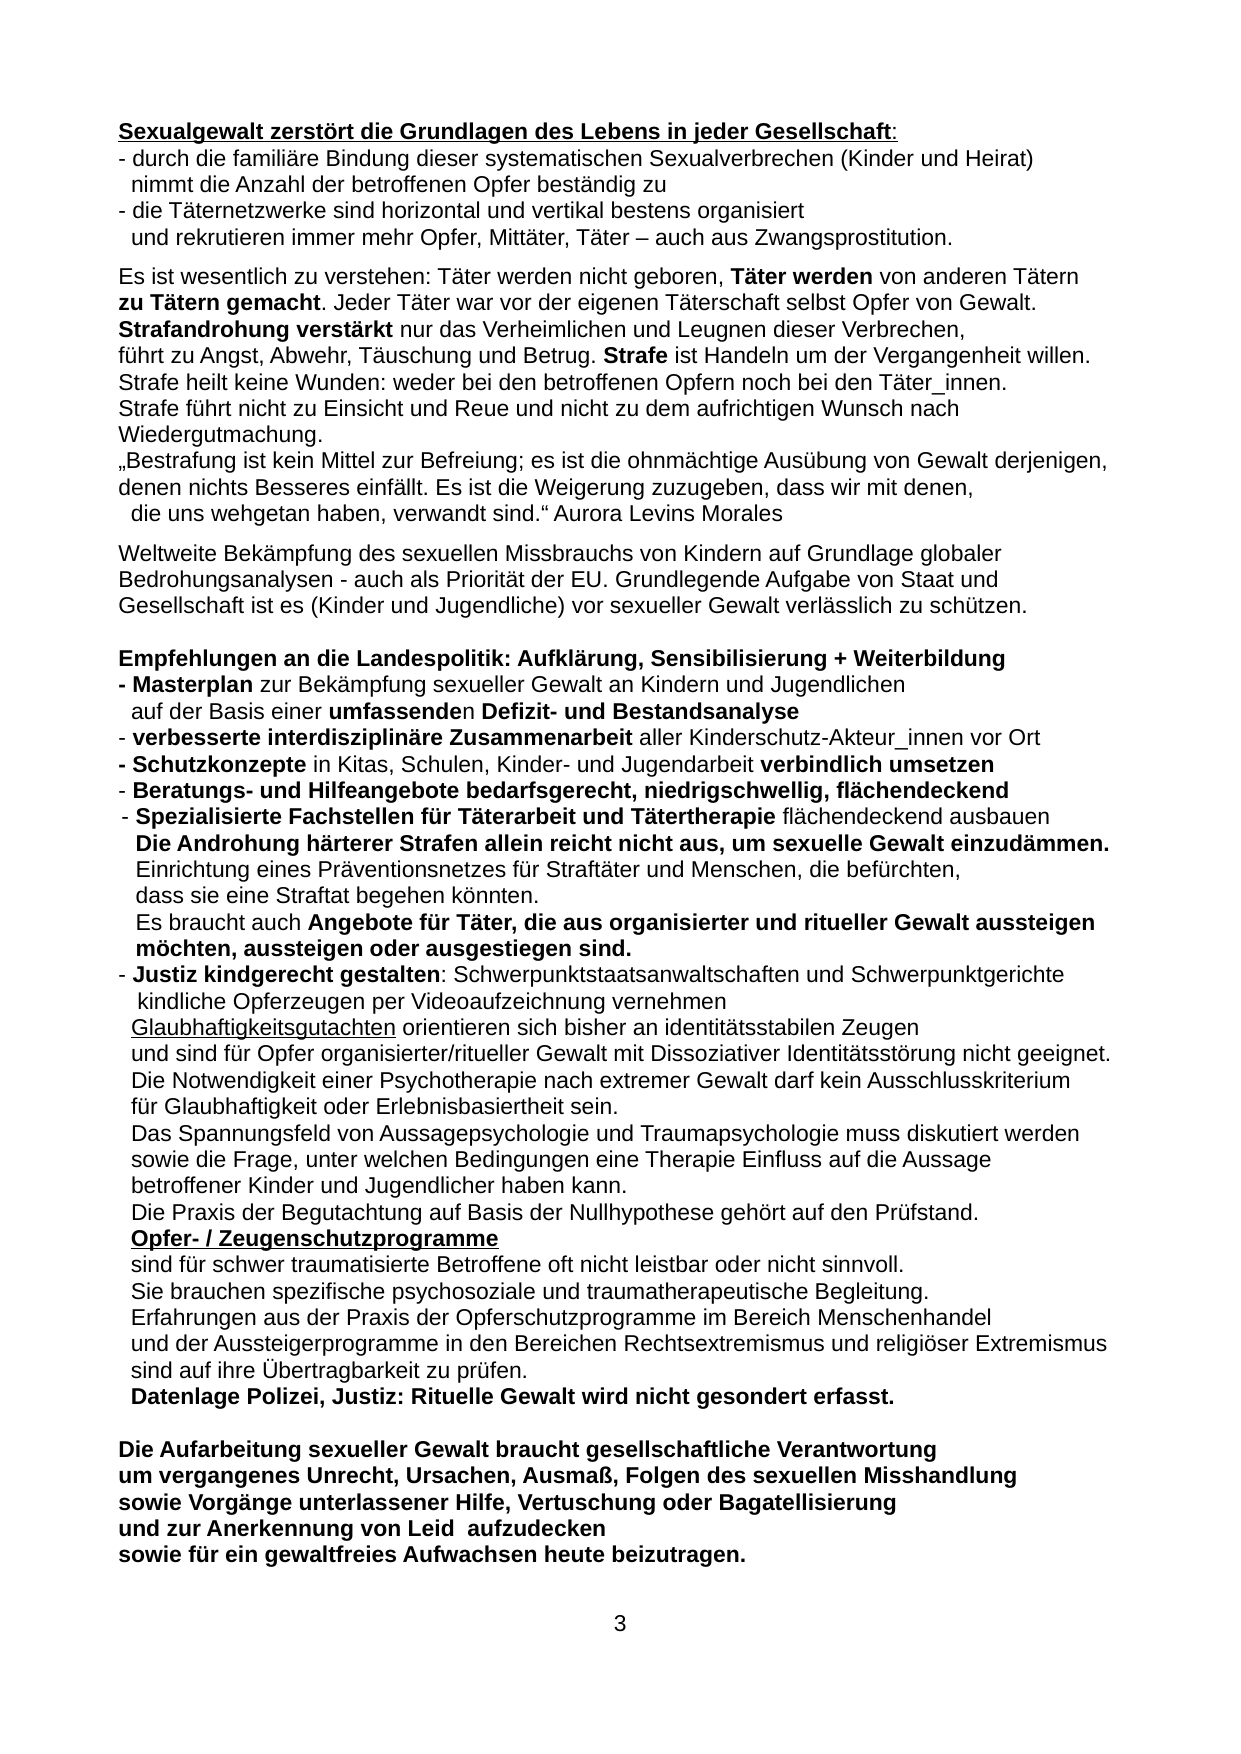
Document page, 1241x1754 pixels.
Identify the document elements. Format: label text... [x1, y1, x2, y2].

text Das Spannungsfeld von Aussagepsychologie und Traumapsychologie muss diskutiert werden [118, 1119, 1122, 1146]
text auf der Basis einer umfassenden Defizit- und Bestandsanalyse [118, 698, 1122, 724]
text Einrichtung eines Präventionsnetzes für Straftäter und Menschen, die befürchten, [135, 856, 1122, 882]
text führt zu Angst, Abwehr, Täuschung und Betrug. Strafe ist Handeln um der Vergangenheit willen. Strafe heilt keine Wunden: weder bei den betroffenen Opfern noch bei den Täter_innen. [118, 342, 1122, 395]
text Datenlage Polizei, Justiz: Rituelle Gewalt wird nicht gesondert erfasst. [131, 1383, 1122, 1409]
text - Spezialisierte Fachstellen für Täterarbeit und Tätertherapie flächendeckend ausbauen [121, 803, 1122, 829]
text und der Aussteigerprogramme in den Bereichen Rechtsextremismus und religiöser Extremismus sind auf ihre Übertragbarkeit zu prüfen. [131, 1330, 1122, 1383]
text Die Notwendigkeit einer Psychotherapie nach extremer Gewalt darf kein Ausschlusskriterium [118, 1067, 1122, 1093]
text Strafandrohung verstärkt nur das Verheimlichen und Leugnen dieser Verbrechen, [118, 316, 1122, 342]
text Empfehlungen an die Landespolitik: Aufklärung, Sensibilisierung + Weiterbildung [118, 645, 1122, 671]
text - die Täternetzwerke sind horizontal und vertikal bestens organisiert [118, 197, 1122, 223]
text Opfer- / Zeugenschutzprogramme [131, 1225, 1122, 1251]
text - durch die familiäre Bindung dieser systematischen Sexualverbrechen (Kinder und Heirat) [118, 144, 1122, 171]
text sind für schwer traumatisierte Betroffene oft nicht leistbar oder nicht sinnvoll. [131, 1251, 1122, 1278]
text kindliche Opferzeugen per Videoaufzeichnung vernehmen [118, 988, 1122, 1014]
text Die Praxis der Begutachtung auf Basis der Nullhypothese gehört auf den Prüfstand. [118, 1198, 1122, 1225]
text Sexualgewalt zerstört die Grundlagen des Lebens in jeder Gesellschaft: [118, 118, 1122, 144]
text Strafe führt nicht zu Einsicht und Reue und nicht zu dem aufrichtigen Wunsch nach Wiedergutmachung. [118, 395, 1122, 447]
text Es braucht auch Angebote für Täter, die aus organisierter und ritueller Gewalt aussteigen möchten, aussteigen oder ausgestiegen sind. [135, 909, 1122, 961]
text - verbesserte interdisziplinäre Zusammenarbeit aller Kinderschutz-Akteur_innen vor Ort [118, 724, 1122, 751]
text dass sie eine Straftat begehen könnten. [135, 882, 1122, 909]
text Sie brauchen spezifische psychosoziale und traumatherapeutische Begleitung. [131, 1278, 1122, 1304]
text um vergangenes Unrecht, Ursachen, Ausmaß, Folgen des sexuellen Misshandlung [118, 1462, 1122, 1488]
text Erfahrungen aus der Praxis der Opferschutzprogramme im Bereich Menschenhandel [131, 1304, 1122, 1330]
text und sind für Opfer organisierter/ritueller Gewalt mit Dissoziativer Identitätsstörung nicht geeignet. [118, 1040, 1122, 1067]
text „Bestrafung ist kein Mittel zur Befreiung; es ist die ohnmächtige Ausübung von Gewalt derjenigen, [118, 447, 1122, 474]
text Weltweite Bekämpfung des sexuellen Missbrauchs von Kindern auf Grundlage globaler Bedrohungsanalysen - auch als Priorität der EU. Grundlegende Aufgabe von Staat und Gesellschaft ist es (Kinder und Jugendliche) vor sexueller Gewalt verlässlich zu schützen. [118, 540, 1122, 619]
text betroffener Kinder und Jugendlicher haben kann. [118, 1172, 1122, 1198]
text sowie die Frage, unter welchen Bedingungen eine Therapie Einfluss auf die Aussage [118, 1146, 1122, 1172]
text - Beratungs- und Hilfeangebote bedarfsgerecht, niedrigschwellig, flächendeckend [118, 777, 1122, 803]
text denen nichts Besseres einfällt. Es ist die Weigerung zuzugeben, dass wir mit denen, [118, 474, 1122, 500]
text und zur Anerkennung von Leid aufzudecken [118, 1515, 1122, 1541]
text nimmt die Anzahl der betroffenen Opfer beständig zu [118, 171, 1122, 197]
text sowie für ein gewaltfreies Aufwachsen heute beizutragen. [118, 1541, 1122, 1567]
text Es ist wesentlich zu verstehen: Täter werden nicht geboren, Täter werden von anderen Tätern [118, 263, 1122, 289]
text - Masterplan zur Bekämpfung sexueller Gewalt an Kindern und Jugendlichen [118, 671, 1122, 698]
text - Justiz kindgerecht gestalten: Schwerpunktstaatsanwaltschaften und Schwerpunktgerichte [118, 961, 1122, 988]
text die uns wehgetan haben, verwandt sind.“ Aurora Levins Morales [131, 500, 1122, 527]
text zu Tätern gemacht. Jeder Täter war vor der eigenen Täterschaft selbst Opfer von Gewalt. [118, 289, 1122, 316]
text für Glaubhaftigkeit oder Erlebnisbasiertheit sein. [118, 1093, 1122, 1119]
text Die Androhung härterer Strafen allein reicht nicht aus, um sexuelle Gewalt einzudämmen. [135, 829, 1122, 856]
text und rekrutieren immer mehr Opfer, Mittäter, Täter – auch aus Zwangsprostitution. [118, 223, 1122, 250]
text Glaubhaftigkeitsgutachten orientieren sich bisher an identitätsstabilen Zeugen [118, 1014, 1122, 1040]
text - Schutzkonzepte in Kitas, Schulen, Kinder- und Jugendarbeit verbindlich umsetzen [118, 751, 1122, 777]
text Die Aufarbeitung sexueller Gewalt braucht gesellschaftliche Verantwortung [118, 1436, 1122, 1462]
text sowie Vorgänge unterlassener Hilfe, Vertuschung oder Bagatellisierung [118, 1488, 1122, 1515]
